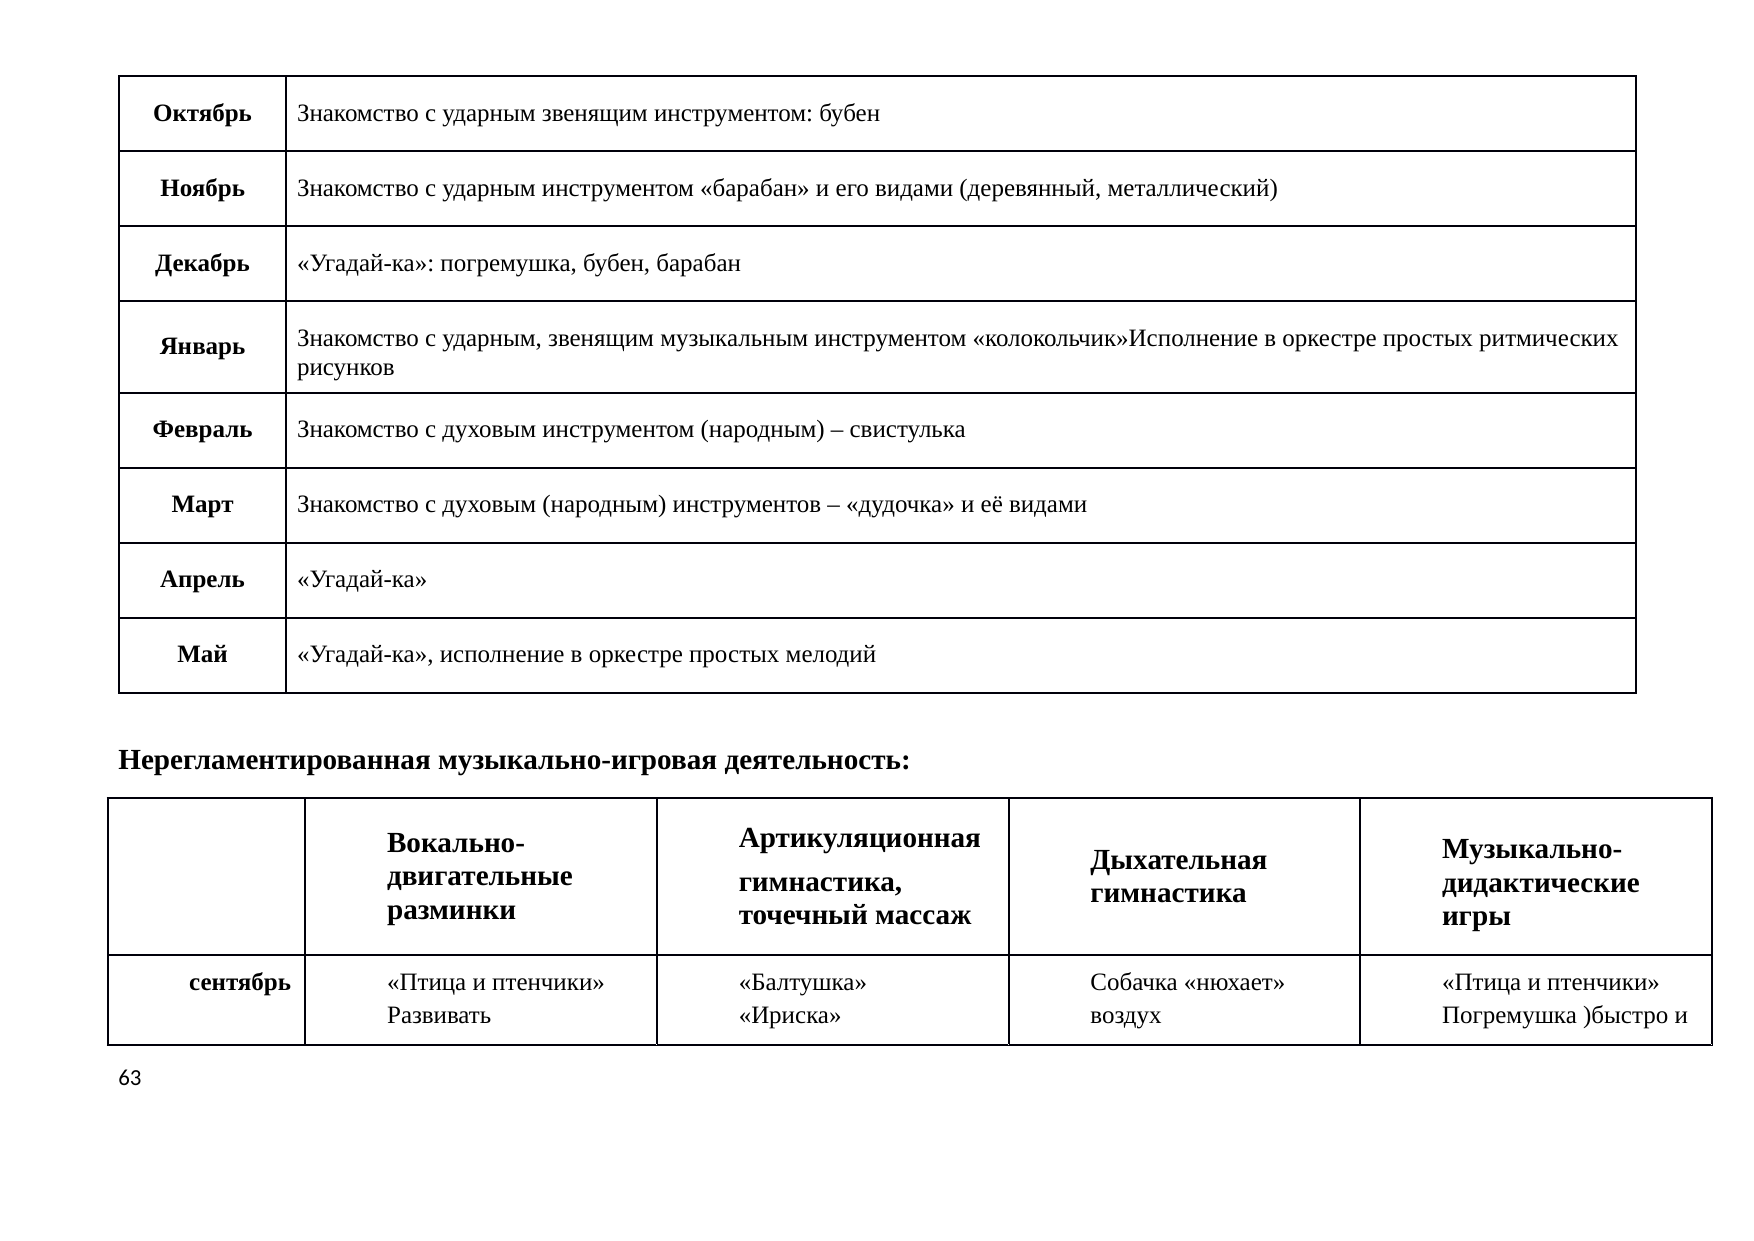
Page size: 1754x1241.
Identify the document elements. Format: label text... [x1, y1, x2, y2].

table_cell «Балтушка» «Ириска» [658, 956, 1008, 1044]
table_cell Знакомство с ударным звенящим инструментом: бубен [287, 77, 1635, 150]
table_cell Знакомство с духовым (народным) инструментов – «дудочка» и её видами [287, 469, 1635, 541]
table_cell Март [120, 469, 285, 541]
table_cell «Угадай-ка» [287, 544, 1635, 616]
table_cell Знакомство с ударным инструментом «барабан» и его видами (деревянный, металлический) [287, 152, 1635, 225]
text Нерегламентированная музыкально-игровая деятельность: [118, 742, 1636, 776]
table_cell Май [120, 619, 285, 691]
table_cell «Угадай-ка», исполнение в оркестре простых мелодий [287, 619, 1635, 691]
table_cell Апрель [120, 544, 285, 616]
table_cell Декабрь [120, 227, 285, 300]
table_cell «Птица и птенчики» Погремушка )быстро и [1361, 956, 1711, 1044]
table_header Музыкально-дидактические игры [1361, 799, 1711, 954]
table_cell Январь [120, 302, 285, 391]
table_header Артикуляционная гимнастика, точечный массаж [658, 799, 1008, 954]
table_header [109, 799, 304, 954]
table_header Дыхательная гимнастика [1010, 799, 1359, 954]
table_cell «Угадай-ка»: погремушка, бубен, барабан [287, 227, 1635, 300]
table_header Вокально-двигательные разминки [306, 799, 656, 954]
table_cell сентябрь [109, 956, 304, 1044]
table_cell Февраль [120, 394, 285, 466]
table_cell «Птица и птенчики» Развивать [306, 956, 656, 1044]
table_cell Знакомство с ударным, звенящим музыкальным инструментом «колокольчик»Исполнение в оркестре простых ритмических рисунков [287, 302, 1635, 391]
table_cell Ноябрь [120, 152, 285, 225]
table_cell Знакомство с духовым инструментом (народным) – свистулька [287, 394, 1635, 466]
table_cell Октябрь [120, 77, 285, 150]
table_cell Собачка «нюхает» воздух [1010, 956, 1359, 1044]
